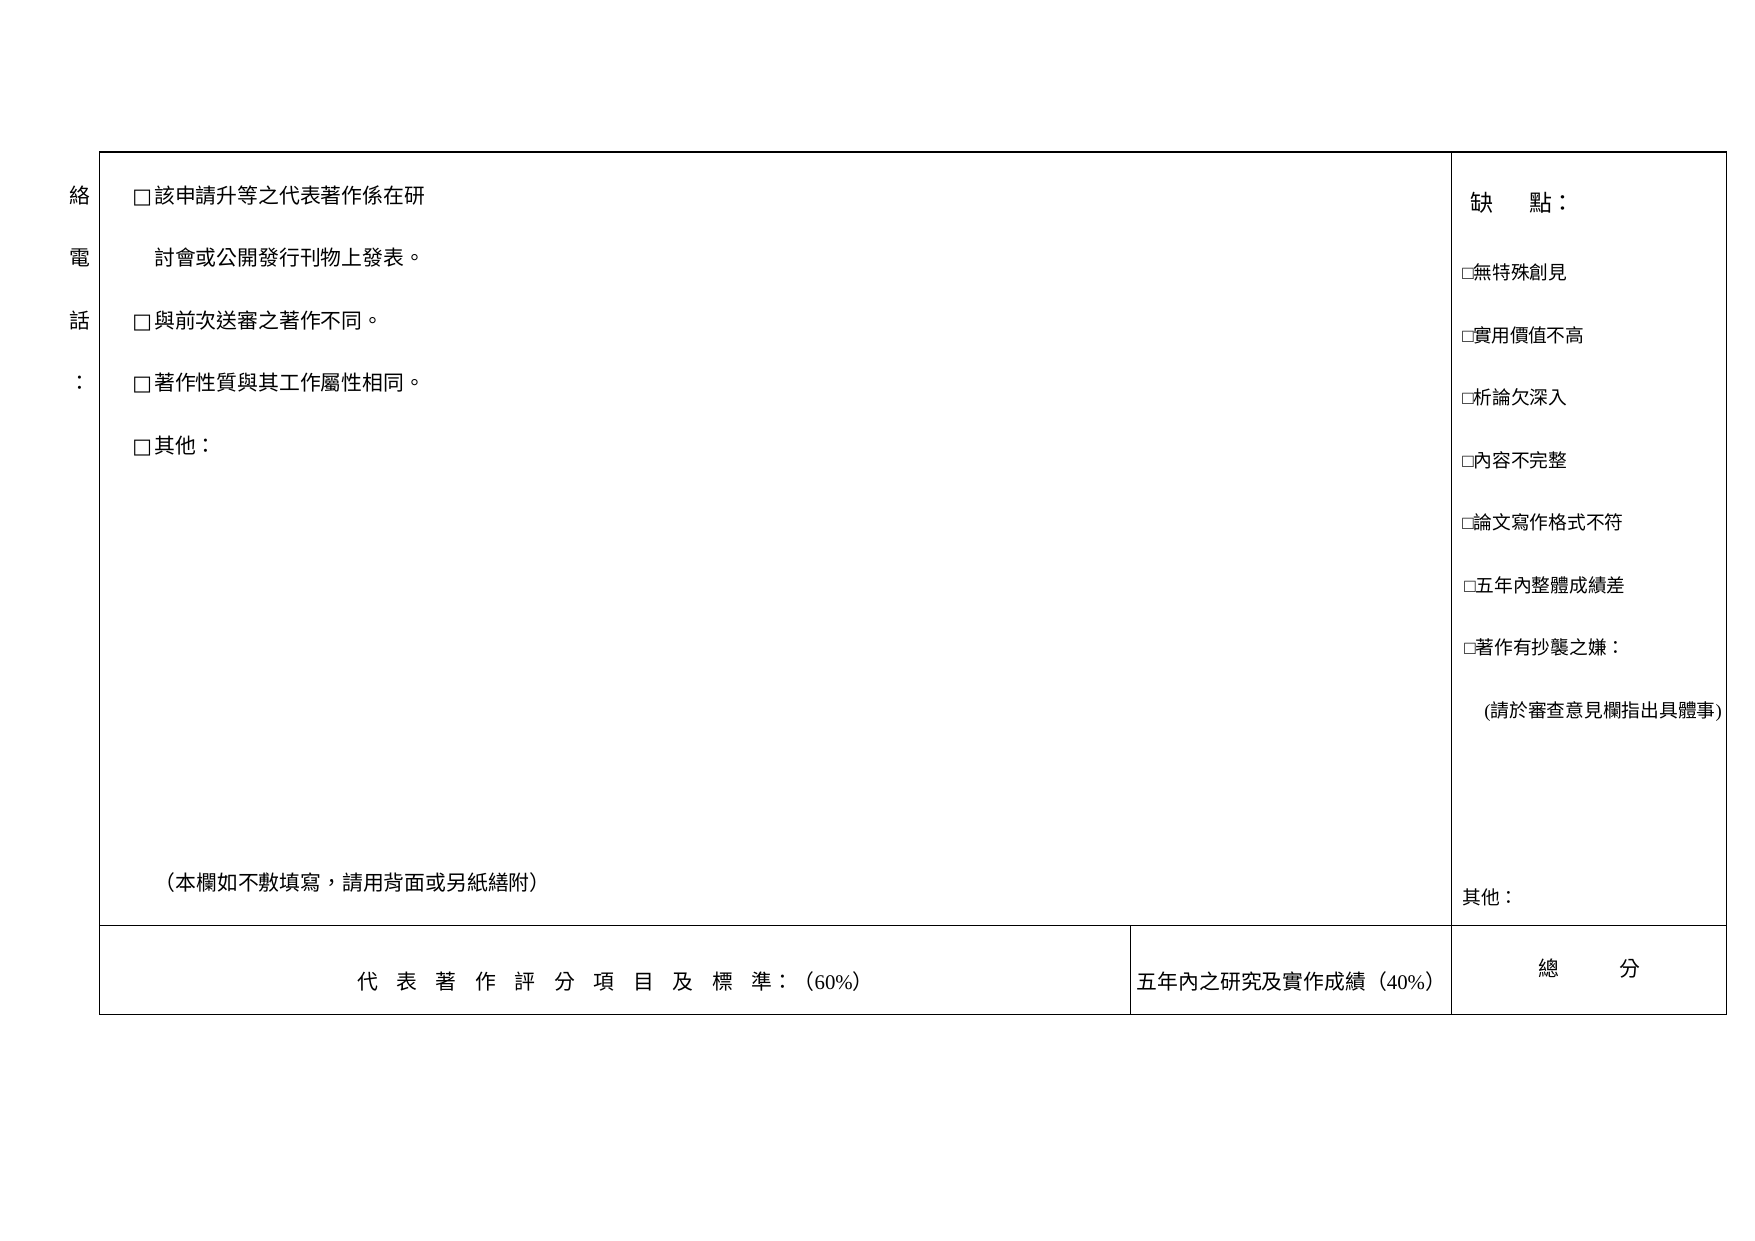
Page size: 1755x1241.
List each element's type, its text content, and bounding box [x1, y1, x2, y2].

table_cell [60, 925, 99, 1013]
table_cell 代 表 著 作 評 分 項 目 及 標 準：（60%） [100, 926, 1130, 1013]
table_cell 五年內之研究及實作成績（40%） [1131, 926, 1451, 1013]
table_cell 總 分 [1452, 926, 1726, 1013]
table_cell 缺 點： □無特殊創見 □實用價值不高 □析論欠深入 □內容不完整 □論文寫作格式不符 □五年內整體成績差 □著作有抄襲之嫌： (請於審查意見欄指出具體事) 其他： [1452, 153, 1726, 925]
table_cell 絡電話： [60, 151, 99, 925]
table_cell 審 查 意 見： 一、不符合審查條件，退回。 該申請升等之代表著作非在研 討會或公開發行刊物上發表。 與前次送審之著作相同。 著作性質與其工作屬性不同。 二、符合審查條件： 該申請升等之代表著作係在研 討會或公開發行刊物上發表。 與前次送審之著作不同。 著作性質與其工作屬性相同。 其他： （本欄如不敷填寫，請用背面或另紙繕附） [100, 153, 1451, 925]
